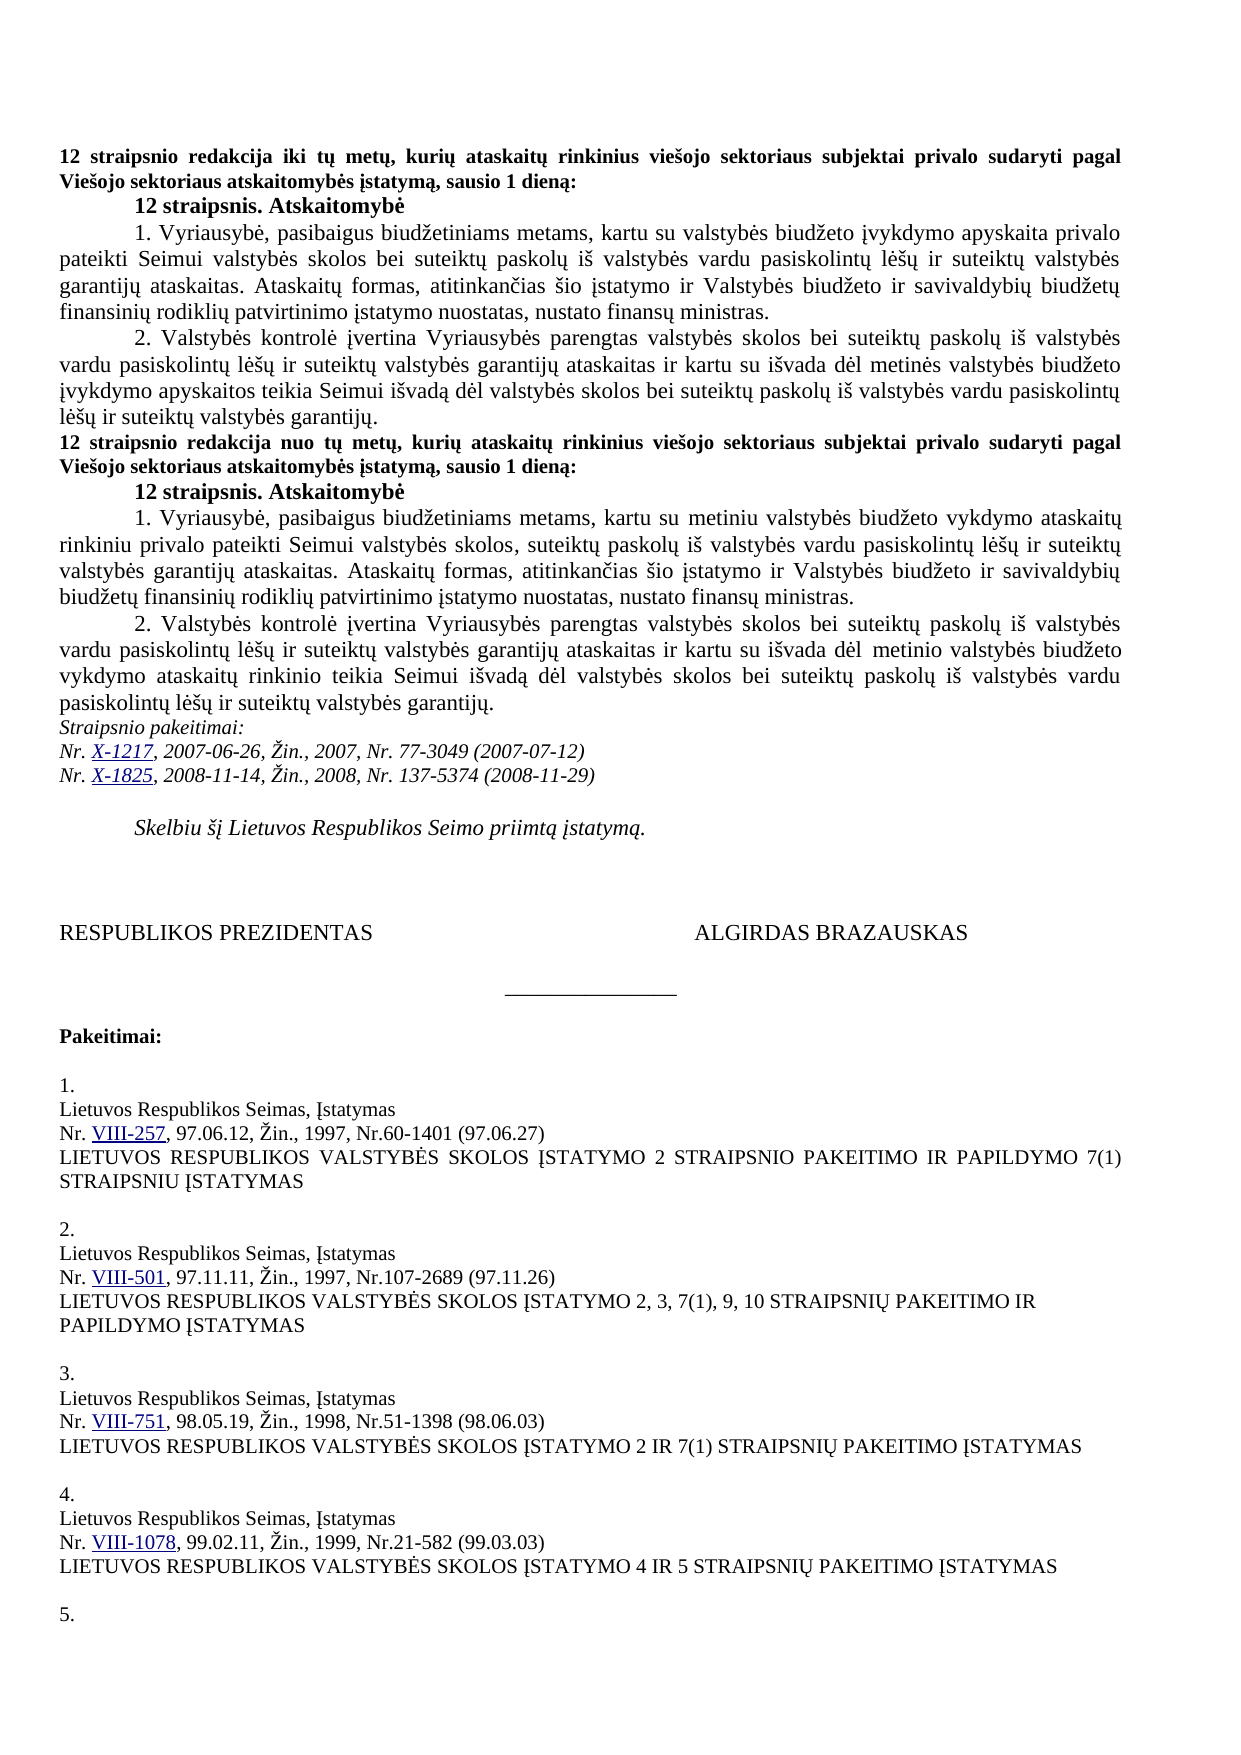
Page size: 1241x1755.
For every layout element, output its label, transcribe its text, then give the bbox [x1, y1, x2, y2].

text 12 straipsnis. Atskaitomybė [59, 478, 1122, 504]
text 12 straipsnio redakcija iki tų metų, kurių ataskaitų rinkinius viešojo sektoriaus subjektai privalo sudaryti pagal Viešojo sektoriaus atskaitomybės įstatymą, sausio 1 dieną: [59, 144, 1122, 193]
text 1. Vyriausybė, pasibaigus biudžetiniams metams, kartu su metiniu valstybės biudžeto vykdymo ataskaitų rinkiniu privalo pateikti Seimui valstybės skolos, suteiktų paskolų iš valstybės vardu pasiskolintų lėšų ir suteiktų valstybės garantijų ataskaitas. Ataskaitų formas, atitinkančias šio įstatymo ir Valstybės biudžeto ir savivaldybių biudžetų finansinių rodiklių patvirtinimo įstatymo nuostatas, nustato finansų ministras. [59, 504, 1122, 610]
text Lietuvos Respublikos Seimas, Įstatymas [59, 1097, 1122, 1121]
text 5. [59, 1602, 1122, 1626]
text Lietuvos Respublikos Seimas, Įstatymas [59, 1241, 1122, 1265]
text LIETUVOS RESPUBLIKOS VALSTYBĖS SKOLOS ĮSTATYMO 4 IR 5 STRAIPSNIŲ PAKEITIMO ĮSTATYMAS [59, 1554, 1122, 1578]
text 3. [59, 1361, 1122, 1385]
text 12 straipsnio redakcija nuo tų metų, kurių ataskaitų rinkinius viešojo sektoriaus subjektai privalo sudaryti pagal Viešojo sektoriaus atskaitomybės įstatymą, sausio 1 dieną: [59, 430, 1122, 478]
text 2. Valstybės kontrolė įvertina Vyriausybės parengtas valstybės skolos bei suteiktų paskolų iš valstybės vardu pasiskolintų lėšų ir suteiktų valstybės garantijų ataskaitas ir kartu su išvada dėl metinio valstybės biudžeto vykdymo ataskaitų rinkinio teikia Seimui išvadą dėl valstybės skolos bei suteiktų paskolų iš valstybės vardu pasiskolintų lėšų ir suteiktų valstybės garantijų. [59, 610, 1122, 715]
text Skelbiu šį Lietuvos Respublikos Seimo priimtą įstatymą. [59, 814, 1122, 840]
text LIETUVOS RESPUBLIKOS VALSTYBĖS SKOLOS ĮSTATYMO 2 IR 7(1) STRAIPSNIŲ PAKEITIMO ĮSTATYMAS [59, 1433, 1122, 1458]
text 12 straipsnis. Atskaitomybė [59, 193, 1122, 219]
text Nr. VIII-501, 97.11.11, Žin., 1997, Nr.107-2689 (97.11.26) [59, 1265, 1122, 1289]
text _______________ [59, 972, 1122, 998]
text Nr. VIII-751, 98.05.19, Žin., 1998, Nr.51-1398 (98.06.03) [59, 1409, 1122, 1433]
text Lietuvos Respublikos Seimas, Įstatymas [59, 1385, 1122, 1409]
text Straipsnio pakeitimai: [59, 715, 1122, 739]
text Pakeitimai: [59, 1024, 1122, 1048]
text RESPUBLIKOS PREZIDENTAS ALGIRDAS BRAZAUSKAS [59, 919, 1122, 945]
text Nr. VIII-257, 97.06.12, Žin., 1997, Nr.60-1401 (97.06.27) [59, 1121, 1122, 1145]
text 2. [59, 1217, 1122, 1241]
text Nr. VIII-1078, 99.02.11, Žin., 1999, Nr.21-582 (99.03.03) [59, 1530, 1122, 1554]
text 1. Vyriausybė, pasibaigus biudžetiniams metams, kartu su valstybės biudžeto įvykdymo apyskaita privalo pateikti Seimui valstybės skolos bei suteiktų paskolų iš valstybės vardu pasiskolintų lėšų ir suteiktų valstybės garantijų ataskaitas. Ataskaitų formas, atitinkančias šio įstatymo ir Valstybės biudžeto ir savivaldybių biudžetų finansinių rodiklių patvirtinimo įstatymo nuostatas, nustato finansų ministras. [59, 219, 1122, 324]
text LIETUVOS RESPUBLIKOS VALSTYBĖS SKOLOS ĮSTATYMO 2 STRAIPSNIO PAKEITIMO IR PAPILDYMO 7(1) STRAIPSNIU ĮSTATYMAS [59, 1145, 1122, 1193]
text Lietuvos Respublikos Seimas, Įstatymas [59, 1506, 1122, 1530]
text LIETUVOS RESPUBLIKOS VALSTYBĖS SKOLOS ĮSTATYMO 2, 3, 7(1), 9, 10 STRAIPSNIŲ PAKEITIMO IR PAPILDYMO ĮSTATYMAS [59, 1289, 1122, 1337]
text 2. Valstybės kontrolė įvertina Vyriausybės parengtas valstybės skolos bei suteiktų paskolų iš valstybės vardu pasiskolintų lėšų ir suteiktų valstybės garantijų ataskaitas ir kartu su išvada dėl metinės valstybės biudžeto įvykdymo apyskaitos teikia Seimui išvadą dėl valstybės skolos bei suteiktų paskolų iš valstybės vardu pasiskolintų lėšų ir suteiktų valstybės garantijų. [59, 324, 1122, 430]
text 4. [59, 1482, 1122, 1506]
text 1. [59, 1073, 1122, 1097]
text Nr. X-1217, 2007-06-26, Žin., 2007, Nr. 77-3049 (2007-07-12) [59, 739, 1122, 763]
text Nr. X-1825, 2008-11-14, Žin., 2008, Nr. 137-5374 (2008-11-29) [59, 763, 1122, 787]
